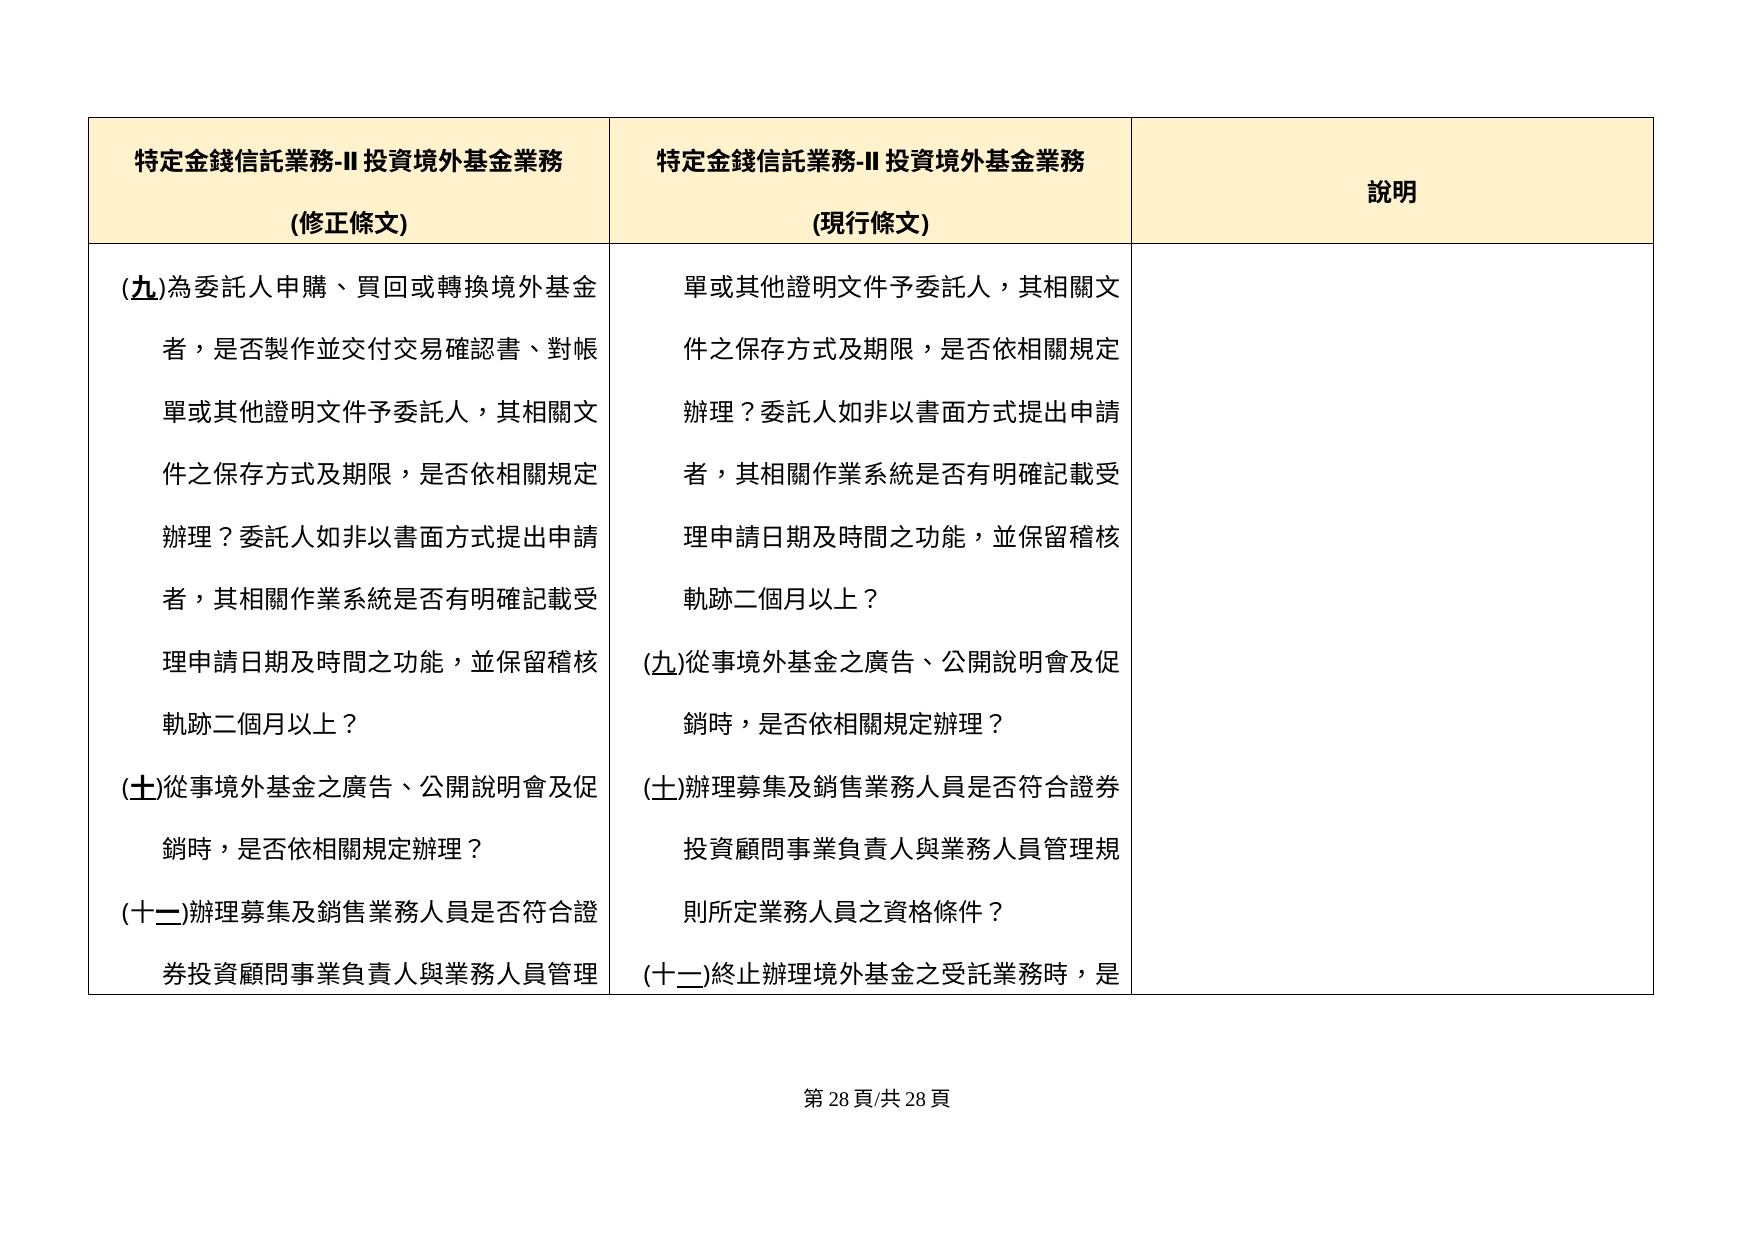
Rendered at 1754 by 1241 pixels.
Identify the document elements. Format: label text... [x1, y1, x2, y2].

table_cell 依「中華民國證券投資信託暨顧問商業同業公會私募境外基金受委任機構與信託業透過金錢信託方式進行私募境外基金委任契約應行記載事項」(以下簡稱「委任契約應行記載事項」)，私募境外基金受委任機構應與信託業簽訂委任契約，以明確劃分雙方之權利與義務，爰修正作業程序(一)。 依金管會101年1月10日金管證投字第10000612073號函規定，銷售機構應充分瞭解產品（KYP）-境外基金，並於內部控制制度中訂定相關作業原則，爰增訂作業程序(二)，以下項次依序修正。 依「委任契約應行記載事項」第3條第(三)款規定，修正作業程序(三)之1。 依「證券投資信託及顧問法」第16條第2項、第11條第1項至第3項、「境外基金管理辦法」第52條第1項、「境外基金管理辦法問答集」-「肆、私募境外基金」，以及「委任契約應行記載事項」第3條第(一)款等規定，應盡合理調查之責任，且向委託人取得並留存合理可信之佐證依據，爰增訂作業程序(三)之2(1)。 依「境外基金管理辦法問答集」-「肆、私募境外基金」規定，辦理複審作業，爰增訂作業程序(三)之2(2)。 「境外基金管理辦法」第53條有關私募基金轉讓之限制規定，爰增訂作業程序(三)之2(3)。 依「境外基金管理辦法」第52條第2項，以及「委任契約應行記載事項」第3條第(四)款等規定有關委託人總人數之管控，爰增訂作業程序(四)之3(6)。 依「委任契約應行記載事項」第3條第(三)款規定有關協助及通知委託人之作業原則，爰增訂作業程序(五)之10。 依「證券投資信託及顧問法」第16條第2項、「境外基金管理辦法」第52條第4項及「委任契約應行記載事項」第3條第(八)款規定，爰增訂作業程序(六)之5。 十一、配合作業程序(一)，修正控制重點(一)。 十二、配合作業程序(二)，增訂控制重點(二)，以下項次依序修正。 十三、配合作業程序(三)之2(1)，增訂控制重點(十七)。 十四、配合作業程序(三)之2(2)，增訂控制重點(十八)。 十五、配合作業程序(三)之2(3)，增訂控制重點(十九)。 十六、配合作業程序(四)之3(6)，增訂控制重點(二十)。 [1132, 244, 1653, 994]
table_header 特定金錢信託業務-Ⅱ投資境外基金業務 (修正條文) [89, 118, 609, 243]
table_cell 一、作業程序 (一) 受託投資境外基金時，應與境外基金機構委任之總代理人簽訂銷售契約或與境外基金機構委任於國內向特定人私募境外基金之國內金融機構(以下簡稱私募境外基金受委任機構)簽訂委任契約。 (二)受託投資境外基金時，應依「境外基金總代理人及銷售機構應充分瞭解產品（KYP）之具體作業規範」辦理以下作業項目： 1.上架前商品審查時至少應包括下列項目： (1)基金之投資目標與方針、操作策略、風險報酬與過去績效。 (2)基金之相關費用(須包括短線交易費用、反稀釋費用、價格調整機制)合理性。 (3)基金適合之客戶類型。 (4)基金公開說明書及投資人須知等文件資訊之充分揭露。 2.銷售前/銷售時基金資訊之編製與提供 (1)交付予委託人之基金公開說明書中譯本及投資人須知等由總代理人編製之文件應為最新有效之版本，其他交付予委託人之銷售文件內容及格式應正確、充分、適當，並符合相關法規規範。 (2)基金銷售業務相關人員應接受充分訓練與教育，以確實瞭解產品。 (3)資訊內容應足以讓委託人瞭解產品，並以清楚、公平及無誤導的方式溝通資訊。 (4)基金銷售業務相關人員銷售時之資格條件應符合相關法規規定並充分瞭解產品。 3.銷售後商品評核及基金資訊之編製與提供 (1)應遵循法規及合約等相關規定，持續辦理基金資訊之公告、通知、更新等事項。 (2)對於提供給委託人之資訊，應以清楚、公平且無誤導之方式傳達。 (3)應評核基金是否仍然符合其原定適合的客戶類型， 並擬訂變動時之因應措施。 (三)充分瞭解客戶(委託人)作業 1.受託投資境外基金時應向委託人徵提相關文件以執行充分瞭解委託人之投資知識、投資經驗、財務狀況及其承受投資風險程度以進行產品適合度評估。 2.受託投資私募境外基金時，應遵守下列事項： (1)應確認個別委託人之資格條件須符合境外基金管理辦法第五十二條第一項所定資格條件，應盡合理調查之責任，且向委託人取得並留存合理可信之佐證依據。 (2)委託人如為符合前述條件之自然人，應至少每年辦理一次複審，以檢視該委託人是否續符合資格；應由委託人更新相關財力證明文件或重新出具相關財力聲明書，以利進行複審作業，並盡合理調查責任。 (3)委託人除非有符合境外基金管理辦法第五十三條所列情形之一者外，不得再行賣出；有關前述私募境外基金轉讓之限制，應於交付委託人相關書面之文件載明。 (四)境外基金申購、買回或轉換作業 1.基金之申購 (1)委託人如首次申購應提出身分證或法人登記證明文件，及/或其他相關證明文件，填妥信託契約書、印鑑卡及申購書辦理申購手續。 (2)收妥申購款項，將申購資料鍵入檔案，經主管覆核後，將申購書收執聯或基金存摺交予委託人。 (3)日終製作申購統計表，經主管覆核簽章後傳送境外基金機構或總代理人。 (4)根據境外基金機構或總代理人之確認書及原申購統計表，將單位數、淨值等資料鍵入電腦，分配入各委託人帳戶中，並由主管覆核。 (5)印製相關報表，依規定按期申報央行。 2.基金之買回/轉換 (1)委託人依契約約定方式，辦理買回/轉換。 (2)核對申請書資料及原留印鑑無誤後，將買回/轉換資料鍵入電腦，由主管覆核。 (3)日終製作買回/轉換統計表，經主管覆核簽章後傳送境外基金機構或總代理人。 (4)根據境外基金機構或總代理人回覆之確認書及原申請書資料，製作買回/轉換日報表及基金異動明細表，經主管覆核無誤。 (5)於收到境外基金機構或總代理人匯款後，將款項撥付予各委託人，或轉換後之基金單位數分配予各委託人。 3.作業應注意事項 (1)辦理境外基金申購、買回或轉換事宜，應依據境外基金公開說明書及投資人須知之記載，公平對待所有基金投資人，不得有延遲交易之情事。 (2)總代理人及銷售機構應依所定之受理截止時間，辦理境外基金申購、買回或轉換事宜，除能證明委託人係於受理截止時間前提出申請者外，不得任意更改。 (3)應於委託人申購或買回申請書上或電子文書上，明確註記受理申請之日期及時間。 (4)應製作並交付書面或電子檔案之交易確認書或對帳單予委託人。 (5)應配合執行公開說明書所載短線交易防制措施。 (6)受託投資私募境外基金時，個別私募境外基金之委託人總數應符合境外基金管理辦法第五十二條第二項規定；委託人總人數應告知私募境外基金受委任機構，其後變動時，亦同；如擬增加委託人人數時，應先取得私募境外基金受委任機構之同意。 (五)作業管理 1.受託投資境外基金時應交付投資人須知及公開說明書中譯本等相關資訊予委託人。 2.申購、買回或轉換之交易確認書、對帳單及其他證明文件，其保存方式及期限，依商業會計法及相關規定辦理。委託人如非以書面方式提出申請者，其相關作業系統須具有明確記載受理申請日期及時間之功能，並保留稽核軌跡二個月以上。 3.本公司及其經理人或受僱人受託投資境外基金業務時，對於委託人之個人資料、往來交易資料及其相關資料應依相關法規保守秘密。 4.受理委託人申購基金款項之收付應依相關契約約定辦理。 5.委託人從事基金交易符合公開說明書短線交易認定標準者，應依規定提供相關資料予境外基金機構或總代理人。 6.受託投資配息可能涉及本金之境外基金時，應於交易前進行風險告知，取具業經委託人簽署已充分了解此風險之文件。 7.銷售前，應將自境外基金機構或總代理人收取之報酬、費用及其他利益，告知委託人；告知內容如有變更，應即通知委託人。前述告知之內容及其變更之通知應依「中華民國證券投資信託暨顧問商業同業公會會員及其銷售機構基金通路報酬揭露施行要點」辦理。 8.本公司及其人員辦理基金銷售業務，不得向境外基金機構或總代理人收取銷售契約約定以外之報酬、費用或其他利益。 9.應確認業務人員已對委託人充分說明相關費用。 10.應依相關規定訂定協助及通知委託人之作業程序。 (六)廣告與促銷作業 1.從事廣告、公開說明會及其他營業促銷活動時應依「證券投資信託及顧問法」、「境外基金管理辦法」、「信託業營運範圍受益權轉讓限制風險揭露及行銷訂約管理辦法」、銷售契約及相關規定辦理。 2.從事配息可能涉及本金之境外基金平面廣告時，應依「中華民國證券投資信託暨顧問商業同業公會會員及其銷售機構從事廣告及營業活動行為規範」規定於廣告內容中揭示相關警語。 3.從事廣告、公開說明會及其他營業活動而製作之有關資料，應列入公司內部控制制度管理，並於對外使用前，依「中華民國證券投資信託暨顧問商業同業公會會員及其銷售機構從事廣告及營業活動行為規範」規定審核，確定其內容無不當、不實陳述、違反前述行為規範及相關法令之情事。 4.從事廣告、公開說明會及其他營業促銷活動製作之宣傳資料、廣告物及相關紀錄應保存二年。 5.不得就私募境外基金為一般性廣告或公開勸誘之行為。 (七)人員遴聘作業 辦理募集及銷售業務人員應符合「證券投資顧問事業負責人與業務人員管理規則」所定業務人員之資格條件。 (八)終止辦理境外基金之募集及銷售作業 1.終止辦理境外基金之募集及銷售業務應即通知總代理人。 2.於終止辦理業務後，轉由其他境外基金受託機構辦理前，應協助委託人辦理後續境外基金之買回、轉換或其他相關事宜。 (九)投資人權利行使 為委託人申購境外基金時，於接獲受益人會議或股東會之通知後，對重大影響投資人權益之事項，應依銷售契約及相關規定程序辦理。 控制重點 (一)是否簽訂銷售契約或委任契約？ (二)是否依「境外基金總代理人及銷售機構應充分瞭解產品（KYP）之具體作業規範」執行充分瞭解境外基金作業？ (三)特定金錢信託投資之境外基金，是否報經主管機關核准？ (四)受託投資境外基金是否執行瞭解客戶(委託人)作業？ (五)委託人申購是否留存身分證影本或法人登記證明文件，及/或其他相關證明文件影本，填具信託契約書、印鑑卡及申購書?委託人是否依契約約定方式，辦理買回/ 轉換？ (六)將申購/買回/轉換資料鍵入電腦是否由主管覆核？ (七)日終製作申購/買回/轉換統計表，是否由主管覆核簽章後於當日電傳境外基金機構或總代理人？ (八)申購/買回/轉換等是否根據境外基金機構或總代理人回覆確認書資料分配予各委託人帳戶內，或製作買回日報表，或將轉換後之基金單位數分配予各委託人，並由主管覆核無誤後辦理？ (九)為委託人申購、買回或轉換境外基金者，是否製作並交付交易確認書、對帳單或其他證明文件予委託人，其相關文件之保存方式及期限，是否依相關規定辦理？委託人如非以書面方式提出申請者，其相關作業系統是否有明確記載受理申請日期及時間之功能，並保留稽核軌跡二個月以上？ (十)從事境外基金之廣告、公開說明會及促銷時，是否依相關規定辦理？ (十一)辦理募集及銷售業務人員是否符合證券投資顧問事業負責人與業務人員管理規則所定業務人員之資格條件？ (十二)終止辦理境外基金之受託業務時，是否通知總代理人及協助委託人辦理後續境外基金之買回、轉換或其他相關事宜？ (十三)受託人為委託人申購境外基金者，於接獲受益人會議或股東會之通知後，對重大影響投資人權益之事項，是否依銷售契約及相關規定程序辦理？ (十四)是否依公開說明書所載短線交易防制措施辦理？ (十五)確認業務人員是否已於銷售前對委託人充分說明基金通路報酬及信託報酬等相關費用？ (十六)受託投資配息可能涉及本金之境外基金時，是否於交易前進行風險告知並取具經委託人簽署已充分了解相關風險之文件？ (十七)受託投資私募基金時，是否確認委託人之資格條件符合境外基金管理辦法第五十二條第一項規定？並向委託人取得合理可信之佐證依據？ (十八)受託投資私募基金時，委託人如為自然人，是否依相關規定進行資格複審作業？ (十九)辦理私募境外基金轉讓作業時，是否符合境外基金管理辦法第五十三條規定？ (二十)受託投資私募基金時，委託人總數是否依境外基金管理辦法第五十二條第二項規定進行管控？如擬增加委託人人數時，是否事先取得私募境外基金受委任機構之同意？ [89, 244, 609, 994]
table_cell 單或其他證明文件予委託人，其相關文件之保存方式及期限，是否依相關規定辦理？委託人如非以書面方式提出申請者，其相關作業系統是否有明確記載受理申請日期及時間之功能，並保留稽核軌跡二個月以上？ (九)從事境外基金之廣告、公開說明會及促銷時，是否依相關規定辦理？ (十)辦理募集及銷售業務人員是否符合證券投資顧問事業負責人與業務人員管理規則所定業務人員之資格條件？ (十一)終止辦理境外基金之受託業務時，是 [610, 244, 1131, 994]
table_header 特定金錢信託業務-Ⅱ投資境外基金業務 (現行條文) [610, 118, 1131, 243]
table_header 說明 [1132, 118, 1653, 243]
